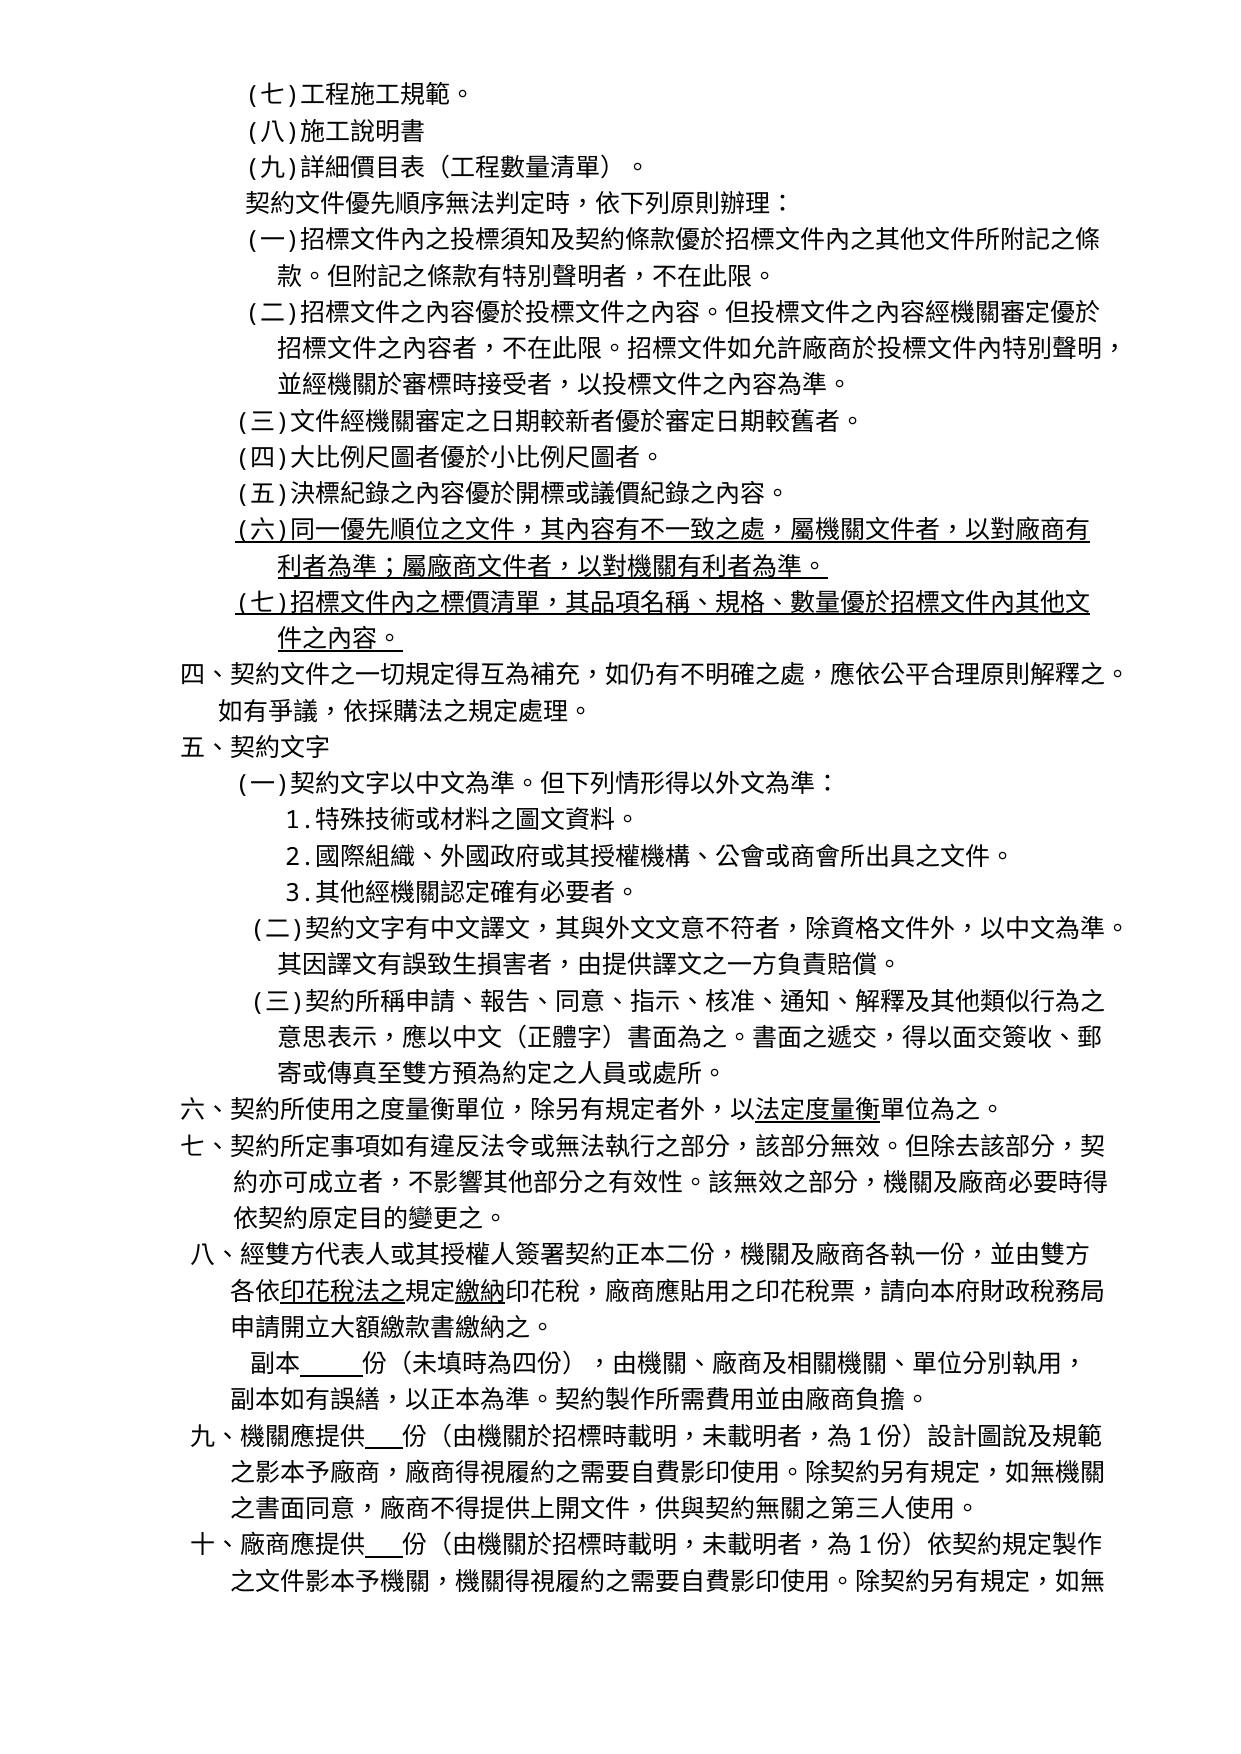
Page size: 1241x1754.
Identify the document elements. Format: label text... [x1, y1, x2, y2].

subtitle 九、機關應提供 份（由機關於招標時載明，未載明者，為1份）設計圖說及規範之影本予廠商，廠商得視履約之需要自費影印使用。除契約另有規定，如無機關之書面同意，廠商不得提供上開文件，供與契約無關之第三人使用。 [130, 1416, 1110, 1525]
subtitle 六、契約所使用之度量衡單位，除另有規定者外，以法定度量衡單位為之。 [130, 1090, 1110, 1126]
subtitle 七、契約所定事項如有違反法令或無法執行之部分，該部分無效。但除去該部分，契約亦可成立者，不影響其他部分之有效性。該無效之部分，機關及廠商必要時得依契約原定目的變更之。 [130, 1126, 1110, 1235]
subtitle (一)契約文字以中文為準。但下列情形得以外文為準： [130, 764, 1110, 800]
subtitle (八)施工說明書 [155, 111, 1110, 147]
subtitle 四、契約文件之一切規定得互為補充，如仍有不明確之處，應依公平合理原則解釋之。如有爭議，依採購法之規定處理。 [130, 655, 1110, 727]
subtitle 1.特殊技術或材料之圖文資料。 [130, 800, 1110, 836]
subtitle (三)文件經機關審定之日期較新者優於審定日期較舊者。 [205, 401, 1110, 437]
subtitle (七)工程施工規範。 [155, 75, 1110, 111]
subtitle (四)大比例尺圖者優於小比例尺圖者。 [205, 437, 1110, 474]
subtitle 副本 份（未填時為四份），由機關、廠商及相關機關、單位分別執用，副本如有誤繕，以正本為準。契約製作所需費用並由廠商負擔。 [130, 1344, 1110, 1416]
subtitle 3.其他經機關認定確有必要者。 [130, 872, 1110, 909]
subtitle (九)詳細價目表（工程數量清單）。 [155, 147, 1110, 184]
subtitle 八、經雙方代表人或其授權人簽署契約正本二份，機關及廠商各執一份，並由雙方各依印花稅法之規定繳納印花稅，廠商應貼用之印花稅票，請向本府財政稅務局申請開立大額繳款書繳納之。 [130, 1235, 1110, 1344]
subtitle (五)決標紀錄之內容優於開標或議價紀錄之內容。 [205, 474, 1110, 510]
subtitle 契約文件優先順序無法判定時，依下列原則辦理： [155, 184, 1110, 220]
subtitle 2.國際組織、外國政府或其授權機構、公會或商會所出具之文件。 [130, 836, 1110, 872]
subtitle (七)招標文件內之標價清單，其品項名稱、規格、數量優於招標文件內其他文件之內容。 [205, 582, 1110, 655]
subtitle 十、廠商應提供 份（由機關於招標時載明，未載明者，為1份）依契約規定製作之文件影本予機關，機關得視履約之需要自費影印使用。除契約另有規定，如無 [130, 1525, 1110, 1597]
subtitle (三)契約所稱申請、報告、同意、指示、核准、通知、解釋及其他類似行為之意思表示，應以中文（正體字）書面為之。書面之遞交，得以面交簽收、郵寄或傳真至雙方預為約定之人員或處所。 [130, 981, 1110, 1090]
subtitle (二)契約文字有中文譯文，其與外文文意不符者，除資格文件外，以中文為準。其因譯文有誤致生損害者，由提供譯文之一方負責賠償。 [130, 909, 1110, 981]
subtitle (一)招標文件內之投標須知及契約條款優於招標文件內之其他文件所附記之條款。但附記之條款有特別聲明者，不在此限。 [155, 220, 1110, 292]
subtitle (六)同一優先順位之文件，其內容有不一致之處，屬機關文件者，以對廠商有利者為準；屬廠商文件者，以對機關有利者為準。 [205, 510, 1110, 582]
subtitle (二)招標文件之內容優於投標文件之內容。但投標文件之內容經機關審定優於招標文件之內容者，不在此限。招標文件如允許廠商於投標文件內特別聲明，並經機關於審標時接受者，以投標文件之內容為準。 [155, 292, 1110, 401]
subtitle 五、契約文字 [130, 727, 1110, 764]
